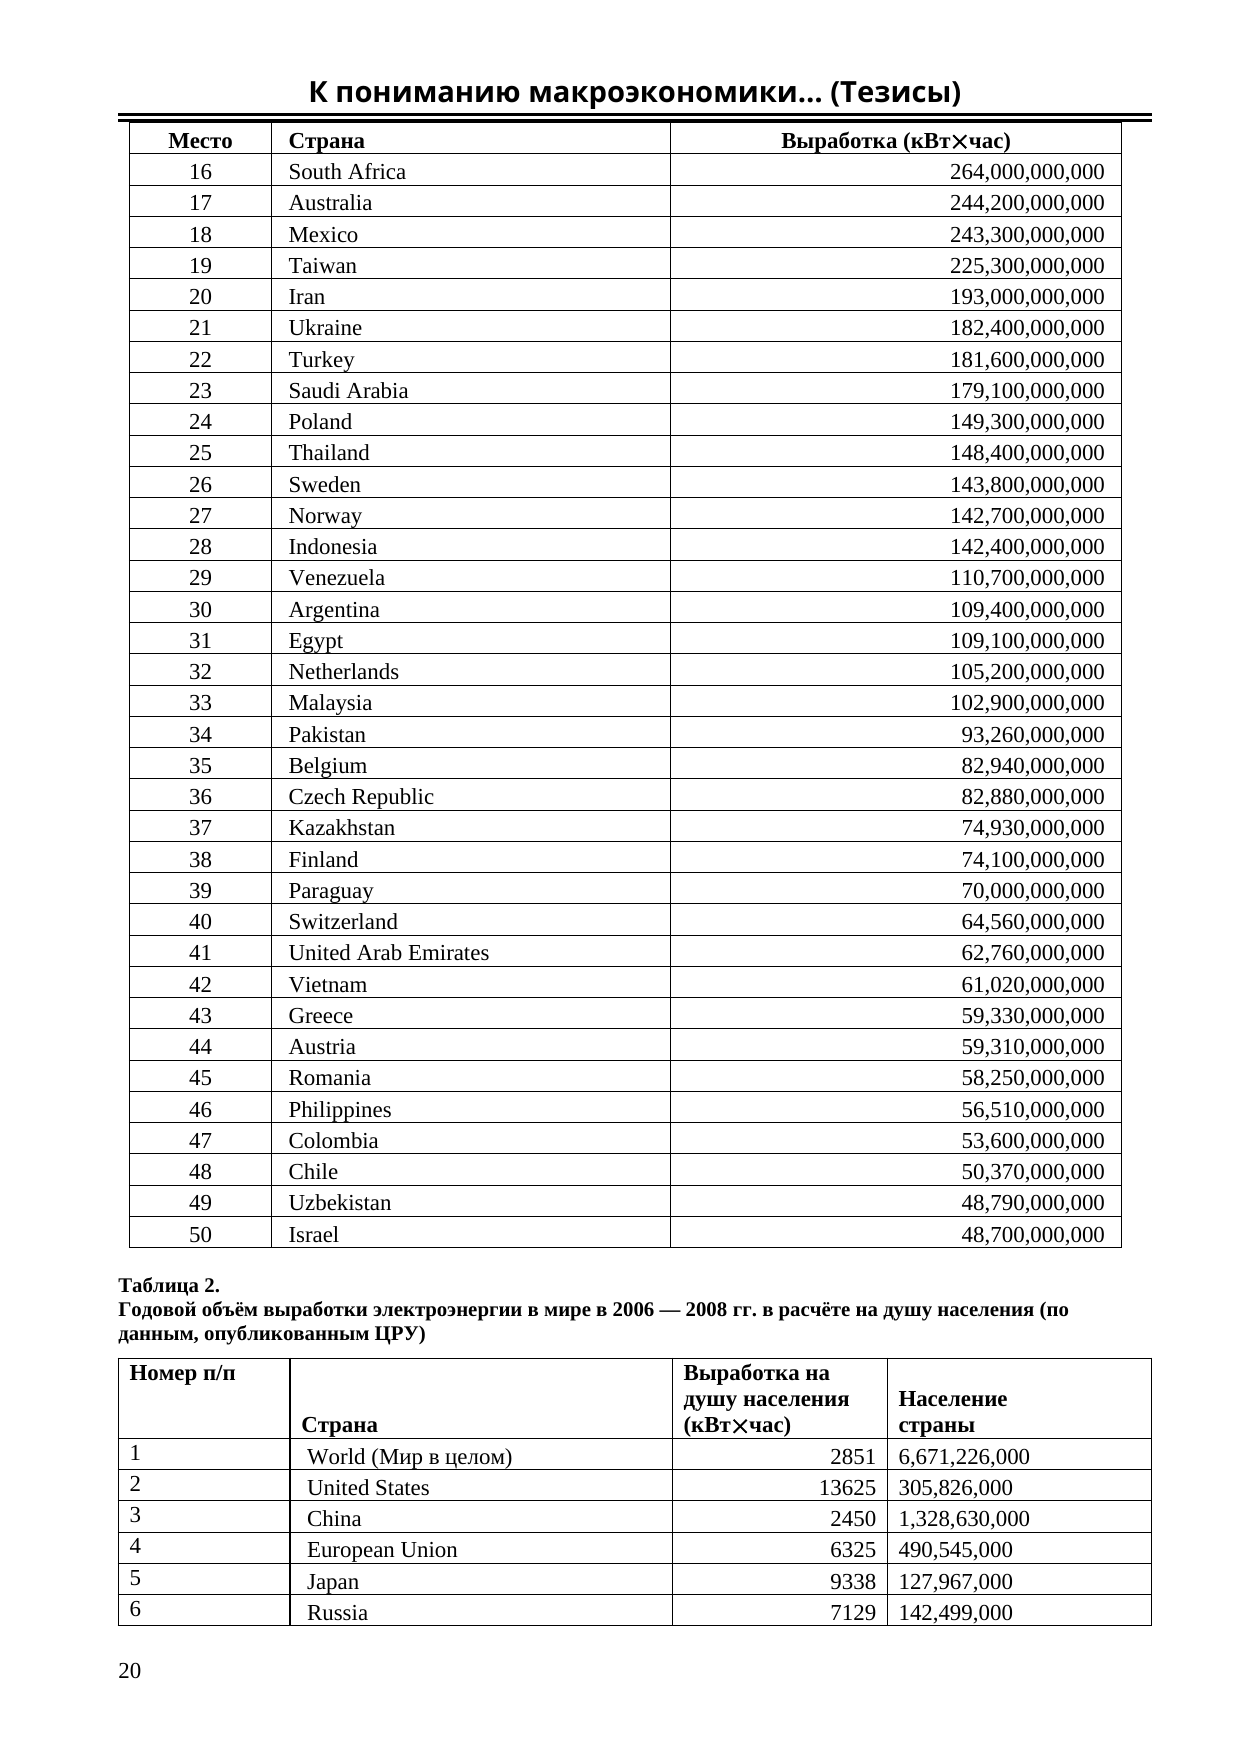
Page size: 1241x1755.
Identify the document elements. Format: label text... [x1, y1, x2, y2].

table_cell 142,700,000,000 [671, 498, 1121, 528]
table_cell 109,100,000,000 [671, 623, 1121, 653]
table_cell Saudi Arabia [272, 373, 670, 403]
table_cell 53,600,000,000 [671, 1123, 1121, 1153]
table_header Выработка на душу населения (кВтчас) [673, 1359, 887, 1438]
table_cell Romania [272, 1061, 670, 1091]
table_cell 142,499,000 [888, 1595, 1151, 1625]
table_cell 23 [130, 373, 271, 403]
table_cell Turkey [272, 342, 670, 372]
table_cell 48 [130, 1154, 271, 1184]
table_cell 28 [130, 529, 271, 559]
table_cell 50,370,000,000 [671, 1154, 1121, 1184]
table_cell Greece [272, 998, 670, 1028]
table_cell 59,330,000,000 [671, 998, 1121, 1028]
table_cell 56,510,000,000 [671, 1092, 1121, 1122]
table_cell 148,400,000,000 [671, 436, 1121, 466]
table_cell 244,200,000,000 [671, 186, 1121, 216]
table_cell 21 [130, 311, 271, 341]
table_cell Mexico [272, 217, 670, 247]
table_cell 41 [130, 936, 271, 966]
table_header Страна [272, 123, 670, 153]
table_cell 25 [130, 436, 271, 466]
table_cell 105,200,000,000 [671, 654, 1121, 684]
table_cell Thailand [272, 436, 670, 466]
table_cell 74,100,000,000 [671, 842, 1121, 872]
table_cell 20 [130, 279, 271, 309]
table_cell 149,300,000,000 [671, 404, 1121, 434]
table_cell 305,826,000 [888, 1470, 1151, 1500]
table_cell 40 [130, 904, 271, 934]
table_cell 17 [130, 186, 271, 216]
table_cell 179,100,000,000 [671, 373, 1121, 403]
table_cell Australia [272, 186, 670, 216]
table_cell 34 [130, 717, 271, 747]
table_cell 264,000,000,000 [671, 154, 1121, 184]
table_cell 2851 [673, 1439, 887, 1469]
table_cell 127,967,000 [888, 1564, 1151, 1594]
table_cell 35 [130, 748, 271, 778]
table_cell 142,400,000,000 [671, 529, 1121, 559]
table_cell 93,260,000,000 [671, 717, 1121, 747]
table_cell Egypt [272, 623, 670, 653]
table_header Место [130, 123, 271, 153]
table_cell 48,790,000,000 [671, 1186, 1121, 1216]
table_cell 26 [130, 467, 271, 497]
table_cell 58,250,000,000 [671, 1061, 1121, 1091]
table_cell 36 [130, 779, 271, 809]
table_cell Norway [272, 498, 670, 528]
table_cell 182,400,000,000 [671, 311, 1121, 341]
table_cell 243,300,000,000 [671, 217, 1121, 247]
table_cell Ukraine [272, 311, 670, 341]
table_cell 70,000,000,000 [671, 873, 1121, 903]
table_cell 74,930,000,000 [671, 811, 1121, 841]
table_cell 61,020,000,000 [671, 967, 1121, 997]
table_cell 31 [130, 623, 271, 653]
table_cell 37 [130, 811, 271, 841]
text Таблица 2. Годовой объём выработки электроэнергии в мире в 2006 — 2008 гг. в расчёте на душу населения (по данным, опубликованным ЦРУ) [118, 1273, 1152, 1345]
table_header Выработка (кВтчас) [671, 123, 1121, 153]
table_cell 1 [119, 1439, 289, 1469]
table_cell 24 [130, 404, 271, 434]
table_cell 48,700,000,000 [671, 1217, 1121, 1247]
table_cell 13625 [673, 1470, 887, 1500]
table_cell 5 [119, 1564, 289, 1594]
table_header Страна [291, 1359, 672, 1438]
table_cell Indonesia [272, 529, 670, 559]
table_cell 38 [130, 842, 271, 872]
table_cell 490,545,000 [888, 1533, 1151, 1563]
table_cell Russia [291, 1595, 672, 1625]
table_cell 33 [130, 686, 271, 716]
table_cell Finland [272, 842, 670, 872]
table_cell Czech Republic [272, 779, 670, 809]
table_cell Austria [272, 1029, 670, 1059]
table_cell Paraguay [272, 873, 670, 903]
table_cell 225,300,000,000 [671, 248, 1121, 278]
table_cell 143,800,000,000 [671, 467, 1121, 497]
table_cell Uzbekistan [272, 1186, 670, 1216]
table_cell World (Мир в целом) [291, 1439, 672, 1469]
table_cell 49 [130, 1186, 271, 1216]
table_cell 109,400,000,000 [671, 592, 1121, 622]
table_cell Kazakhstan [272, 811, 670, 841]
table_cell Chile [272, 1154, 670, 1184]
table_cell China [291, 1501, 672, 1532]
table_cell 6 [119, 1595, 289, 1625]
table_cell European Union [291, 1533, 672, 1563]
table_cell 4 [119, 1533, 289, 1563]
table_header Население страны [888, 1359, 1151, 1438]
table_cell 2450 [673, 1501, 887, 1532]
table_cell Iran [272, 279, 670, 309]
table_cell Philippines [272, 1092, 670, 1122]
table_cell 16 [130, 154, 271, 184]
table_cell 32 [130, 654, 271, 684]
table_cell 1,328,630,000 [888, 1501, 1151, 1532]
table_cell 2 [119, 1470, 289, 1500]
table_cell 29 [130, 561, 271, 591]
table_cell South Africa [272, 154, 670, 184]
table_cell 43 [130, 998, 271, 1028]
table_cell 82,940,000,000 [671, 748, 1121, 778]
table_cell 47 [130, 1123, 271, 1153]
table_cell 6,671,226,000 [888, 1439, 1151, 1469]
table_cell 27 [130, 498, 271, 528]
table_cell United States [291, 1470, 672, 1500]
table_cell United Arab Emirates [272, 936, 670, 966]
table_cell 22 [130, 342, 271, 372]
table_cell Venezuela [272, 561, 670, 591]
table_cell 9338 [673, 1564, 887, 1594]
table_cell Taiwan [272, 248, 670, 278]
table_cell 42 [130, 967, 271, 997]
table_cell Switzerland [272, 904, 670, 934]
table_cell 19 [130, 248, 271, 278]
table_cell 45 [130, 1061, 271, 1091]
table_cell 39 [130, 873, 271, 903]
table_cell 18 [130, 217, 271, 247]
table_cell Sweden [272, 467, 670, 497]
table_cell 59,310,000,000 [671, 1029, 1121, 1059]
table_cell 181,600,000,000 [671, 342, 1121, 372]
table_cell Israel [272, 1217, 670, 1247]
table_cell 193,000,000,000 [671, 279, 1121, 309]
table_cell 82,880,000,000 [671, 779, 1121, 809]
table_cell Japan [291, 1564, 672, 1594]
table_cell Colombia [272, 1123, 670, 1153]
table_cell Netherlands [272, 654, 670, 684]
table_cell 6325 [673, 1533, 887, 1563]
table_cell 50 [130, 1217, 271, 1247]
table_cell Vietnam [272, 967, 670, 997]
table_cell 3 [119, 1501, 289, 1532]
table_cell 30 [130, 592, 271, 622]
table_cell 7129 [673, 1595, 887, 1625]
table_cell Argentina [272, 592, 670, 622]
table_header Номер п/п [119, 1359, 289, 1438]
table_cell 110,700,000,000 [671, 561, 1121, 591]
table_cell Poland [272, 404, 670, 434]
table_cell Malaysia [272, 686, 670, 716]
table_cell Pakistan [272, 717, 670, 747]
table_cell 46 [130, 1092, 271, 1122]
table_cell 102,900,000,000 [671, 686, 1121, 716]
table_cell 64,560,000,000 [671, 904, 1121, 934]
table_cell 44 [130, 1029, 271, 1059]
table_cell Belgium [272, 748, 670, 778]
table_cell 62,760,000,000 [671, 936, 1121, 966]
